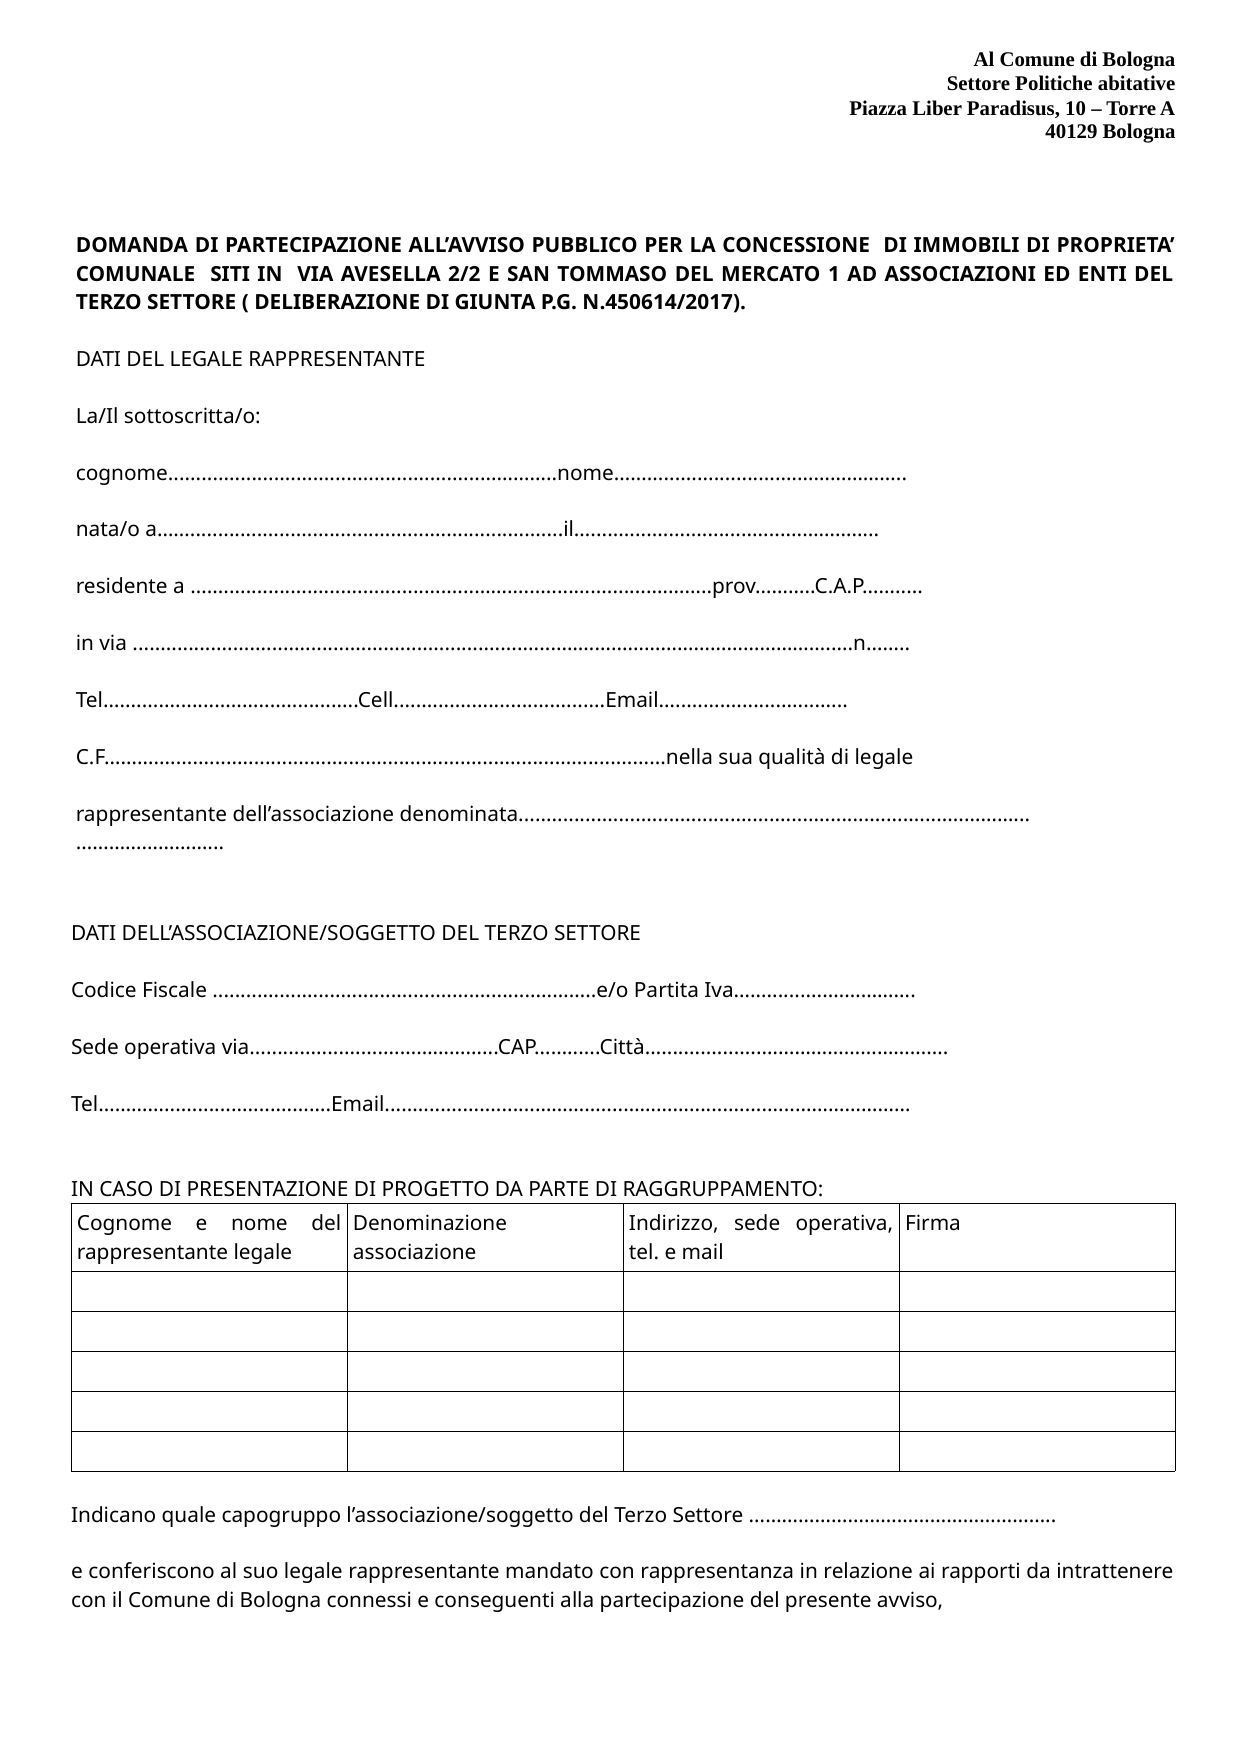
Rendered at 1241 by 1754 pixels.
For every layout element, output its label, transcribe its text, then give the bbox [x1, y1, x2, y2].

text residente a …................................................……….........…...........………..prov………..C.A.P……..... [76, 571, 1175, 600]
table_cell [624, 1352, 899, 1391]
text 40129 Bologna [71, 119, 1175, 143]
table_cell [72, 1312, 347, 1351]
table_cell [72, 1352, 347, 1391]
text La/Il sottoscritta/o: [76, 401, 1175, 429]
table_cell [900, 1432, 1175, 1471]
text rappresentante dell’associazione denominata................................................................................………...……………………... [76, 799, 1175, 856]
text Piazza Liber Paradisus, 10 – Torre A [71, 95, 1175, 119]
table_cell [72, 1272, 347, 1311]
text Settore Politiche abitative [71, 71, 1175, 95]
table_cell [624, 1272, 899, 1311]
text DOMANDA DI PARTECIPAZIONE ALL’AVVISO PUBBLICO PER LA CONCESSIONE DI IMMOBILI DI PROPRIETA’ COMUNALE SITI IN VIA AVESELLA 2/2 E SAN TOMMASO DEL MERCATO 1 AD ASSOCIAZIONI ED ENTI DEL TERZO SETTORE ( DELIBERAZIONE DI GIUNTA P.G. N.450614/2017). [76, 230, 1175, 316]
text Sede operativa via...........................……………...CAP……......Città…..................……………………………. [71, 1032, 1175, 1061]
table_cell [624, 1312, 899, 1351]
text nata/o a……...................................................................il…......................................………….. [76, 514, 1175, 543]
table_header Cognome e nome del rappresentante legale [72, 1204, 347, 1271]
table_cell [900, 1272, 1175, 1311]
text DATI DELL’ASSOCIAZIONE/SOGGETTO DEL TERZO SETTORE [71, 918, 1175, 947]
text DATI DEL LEGALE RAPPRESENTANTE [76, 344, 1175, 372]
text IN CASO DI PRESENTAZIONE DI PROGETTO DA PARTE DI RAGGRUPPAMENTO: [71, 1174, 1175, 1203]
text Tel…………..........................….Email...........................…………....…………......................……………… [71, 1089, 1175, 1117]
text C.F………...........................................................................…..............nella sua qualità di legale [76, 742, 1175, 771]
text Al Comune di Bologna [71, 47, 1175, 71]
table_cell [348, 1312, 623, 1351]
table_cell [72, 1392, 347, 1431]
text cognome...........................................................………..nome……........................………………….. [76, 458, 1175, 486]
text Indicano quale capogruppo l’associazione/soggetto del Terzo Settore ……………………………………………….. [71, 1500, 1175, 1528]
text in via .............................................................................………...……………………………….....n…….. [76, 628, 1175, 657]
text Codice Fiscale .............................................................……..e/o Partita Iva……...........……………. [71, 975, 1175, 1004]
table_cell [624, 1392, 899, 1431]
table_cell [348, 1392, 623, 1431]
table_cell [900, 1392, 1175, 1431]
table_header Indirizzo, sede operativa, tel. e mail [624, 1204, 899, 1271]
table_cell [348, 1272, 623, 1311]
table_header Denominazione associazione [348, 1204, 623, 1271]
table_cell [72, 1432, 347, 1471]
table_cell [900, 1312, 1175, 1351]
table_header Firma [900, 1204, 1175, 1271]
text e conferiscono al suo legale rappresentante mandato con rappresentanza in relazione ai rapporti da intrattenere con il Comune di Bologna connessi e conseguenti alla partecipazione del presente avviso, [71, 1557, 1175, 1613]
table_cell [900, 1352, 1175, 1391]
table_cell [348, 1432, 623, 1471]
table_cell [348, 1352, 623, 1391]
table_cell [624, 1432, 899, 1471]
text Tel…......................…..................Cell......................................Email…............................... [76, 685, 1175, 714]
